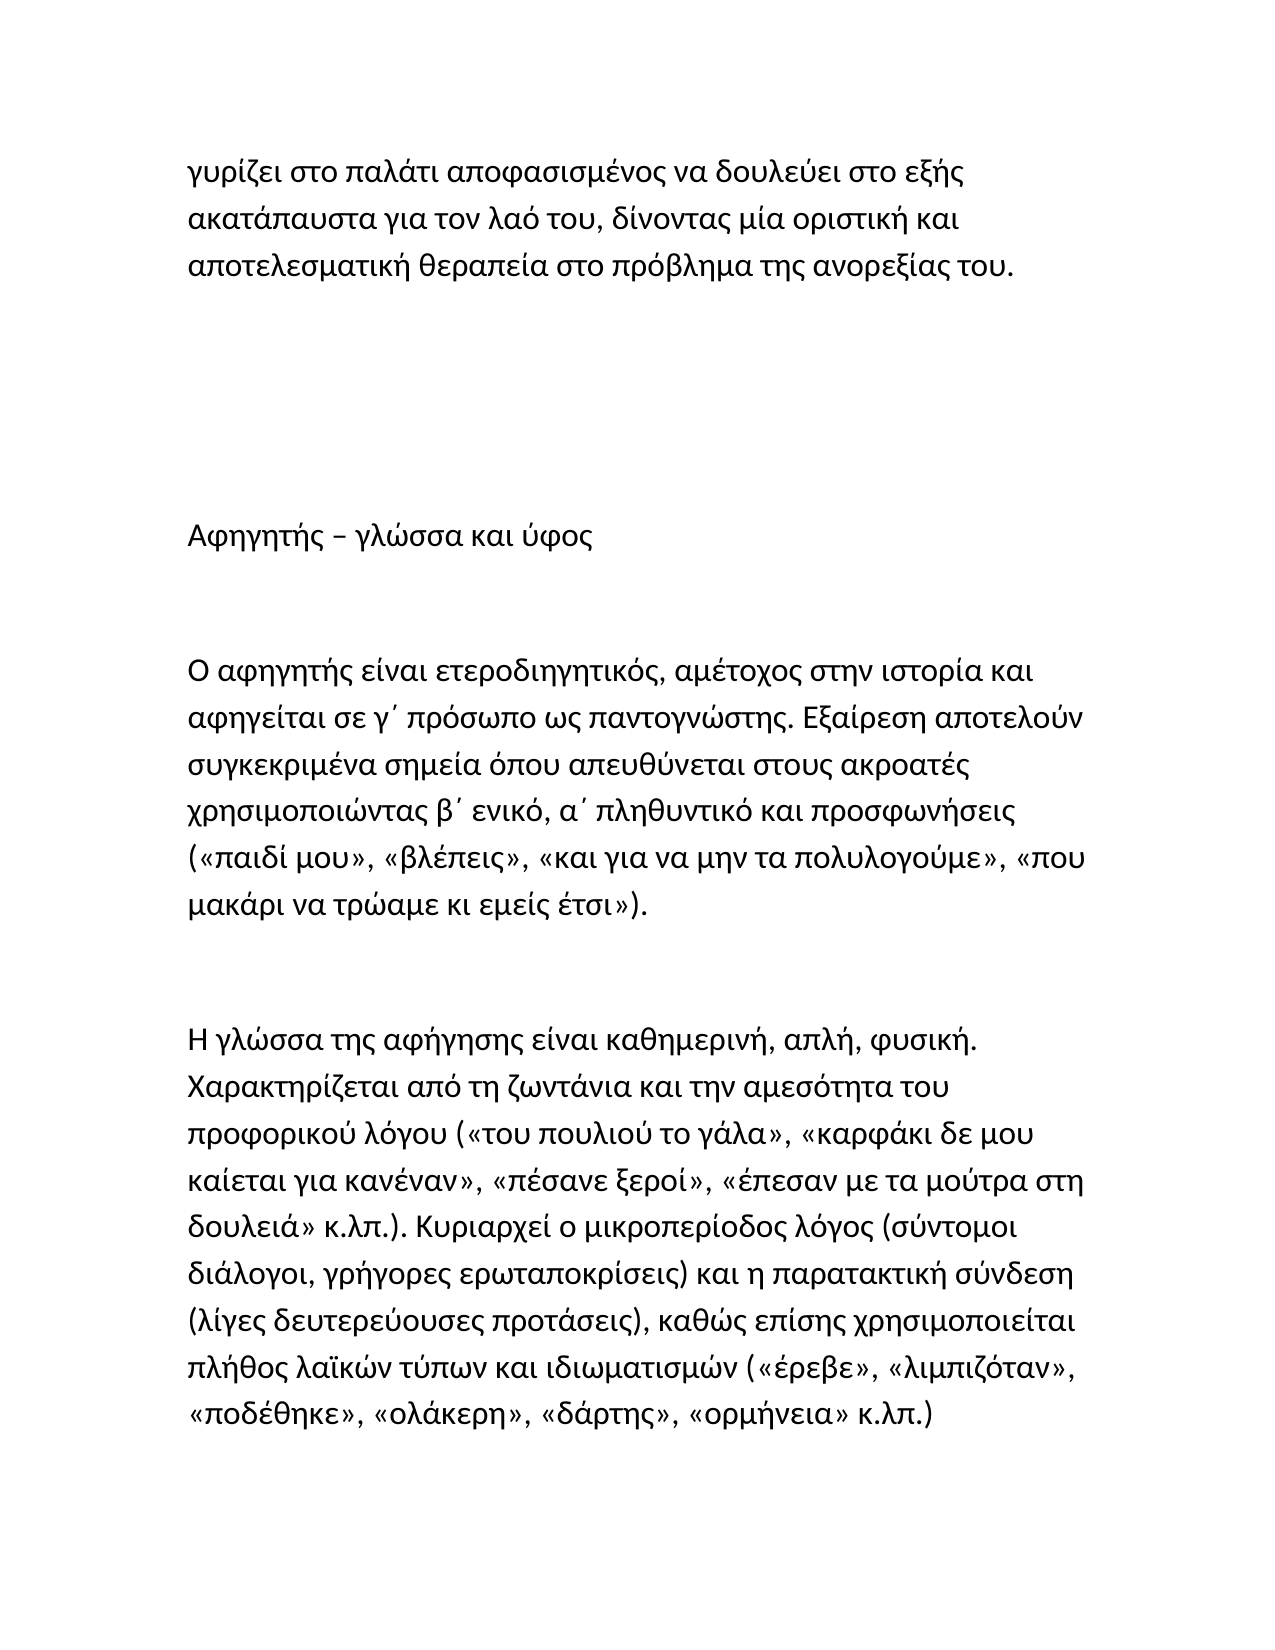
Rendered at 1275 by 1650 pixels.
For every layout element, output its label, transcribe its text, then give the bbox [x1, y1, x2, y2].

text γυρίζει στο παλάτι αποφασισμένος να δουλεύει στο εξής ακατάπαυστα για τον λαό του, δίνοντας μία οριστική και αποτελεσματική θεραπεία στο πρόβλημα της ανορεξίας του. [187, 150, 1087, 284]
text Αφηγητής – γλώσσα και ύφος [187, 514, 1087, 555]
text Η γλώσσα της αφήγησης είναι καθημερινή, απλή, φυσική. Χαρακτηρίζεται από τη ζωντάνια και την αμεσότητα του προφορικού λόγου («του πουλιού το γάλα», «καρφάκι δε μου καίεται για κανέναν», «πέσανε ξεροί», «έπεσαν με τα μούτρα στη δουλειά» κ.λπ.). Κυριαρχεί ο μικροπερίοδος λόγος (σύντομοι διάλογοι, γρήγορες ερωταποκρίσεις) και η παρατακτική σύνδεση (λίγες δευτερεύουσες προτάσεις), καθώς επίσης χρησιμοποιείται πλήθος λαϊκών τύπων και ιδιωματισμών («έρεβε», «λιμπιζόταν», «ποδέθηκε», «ολάκερη», «δάρτης», «ορμήνεια» κ.λπ.) [187, 1018, 1087, 1433]
text Ο αφηγητής είναι ετεροδιηγητικός, αμέτοχος στην ιστορία και αφηγείται σε γ΄ πρόσωπο ως παντογνώστης. Εξαίρεση αποτελούν συγκεκριμένα σημεία όπου απευθύνεται στους ακροατές χρησιμοποιώντας β΄ ενικό, α΄ πληθυντικό και προσφωνήσεις («παιδί μου», «βλέπεις», «και για να μην τα πολυλογούμε», «που μακάρι να τρώαμε κι εμείς έτσι»). [187, 649, 1087, 924]
